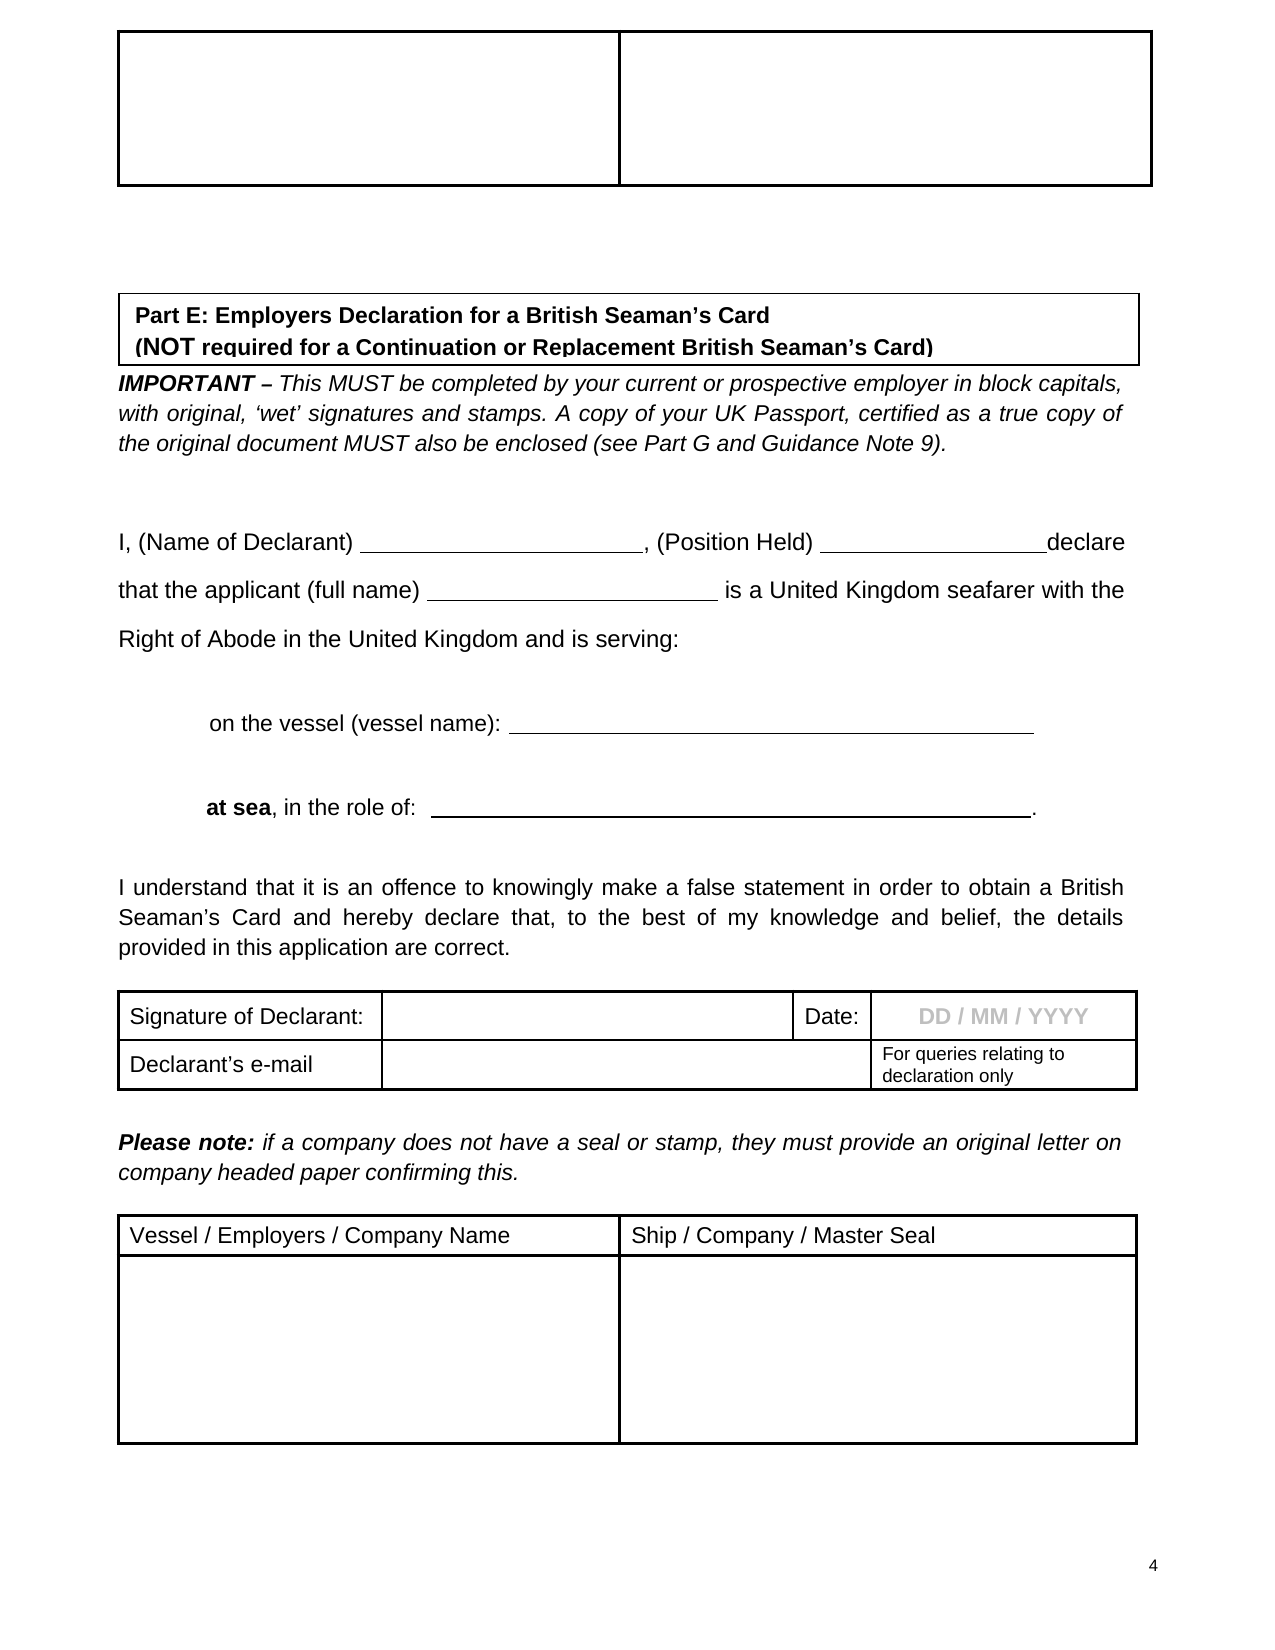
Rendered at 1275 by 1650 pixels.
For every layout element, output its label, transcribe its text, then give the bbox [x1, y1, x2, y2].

table_cell Declarant’s e-mail [120, 1041, 381, 1088]
table_cell For queries relating to declaration only [872, 1041, 1135, 1088]
text [120, 294, 1138, 364]
table_header Signature of Declarant: [120, 993, 381, 1039]
text [118, 279, 1139, 293]
text Part E: Employers Declaration for a British Seaman’s Card [135, 302, 1123, 328]
text 4 [1144, 1556, 1162, 1575]
table_header DD / MM / YYYY [872, 993, 1135, 1039]
table_cell [621, 1257, 1135, 1442]
table_cell [621, 33, 1150, 183]
text on the vessel (vessel name): [118, 710, 1125, 737]
text at sea, in the role of: . [118, 794, 1125, 820]
text IMPORTANT – This MUST be completed by your current or prospective employer in block capitals, with original, ‘wet’ signatures and stamps. A copy of your UK Passport, certified as a true copy of the original document MUST also be enclosed (see Part G and Guidance Note 9). [118, 366, 1125, 456]
text I, (Name of Declarant) , (Position Held) declare that the applicant (full name) is a United Kingdom seafarer with the Right of Abode in the United Kingdom and is serving: [118, 528, 1125, 652]
text I understand that it is an offence to knowingly make a false statement in order to obtain a British Seaman’s Card and hereby declare that, to the best of my knowledge and belief, the details provided in this application are correct. [118, 874, 1125, 961]
table_cell [383, 1041, 870, 1088]
text Please note: if a company does not have a seal or stamp, they must provide an original letter on company headed paper confirming this. [118, 1129, 1125, 1185]
table_header Ship / Company / Master Seal [621, 1217, 1135, 1254]
table_cell [120, 1257, 618, 1442]
table_header [383, 993, 792, 1039]
text (NOT required for a Continuation or Replacement British Seaman’s Card) [135, 332, 1123, 357]
table_header Vessel / Employers / Company Name [120, 1217, 618, 1254]
table_cell [120, 33, 618, 183]
table_header Date: [794, 993, 870, 1039]
